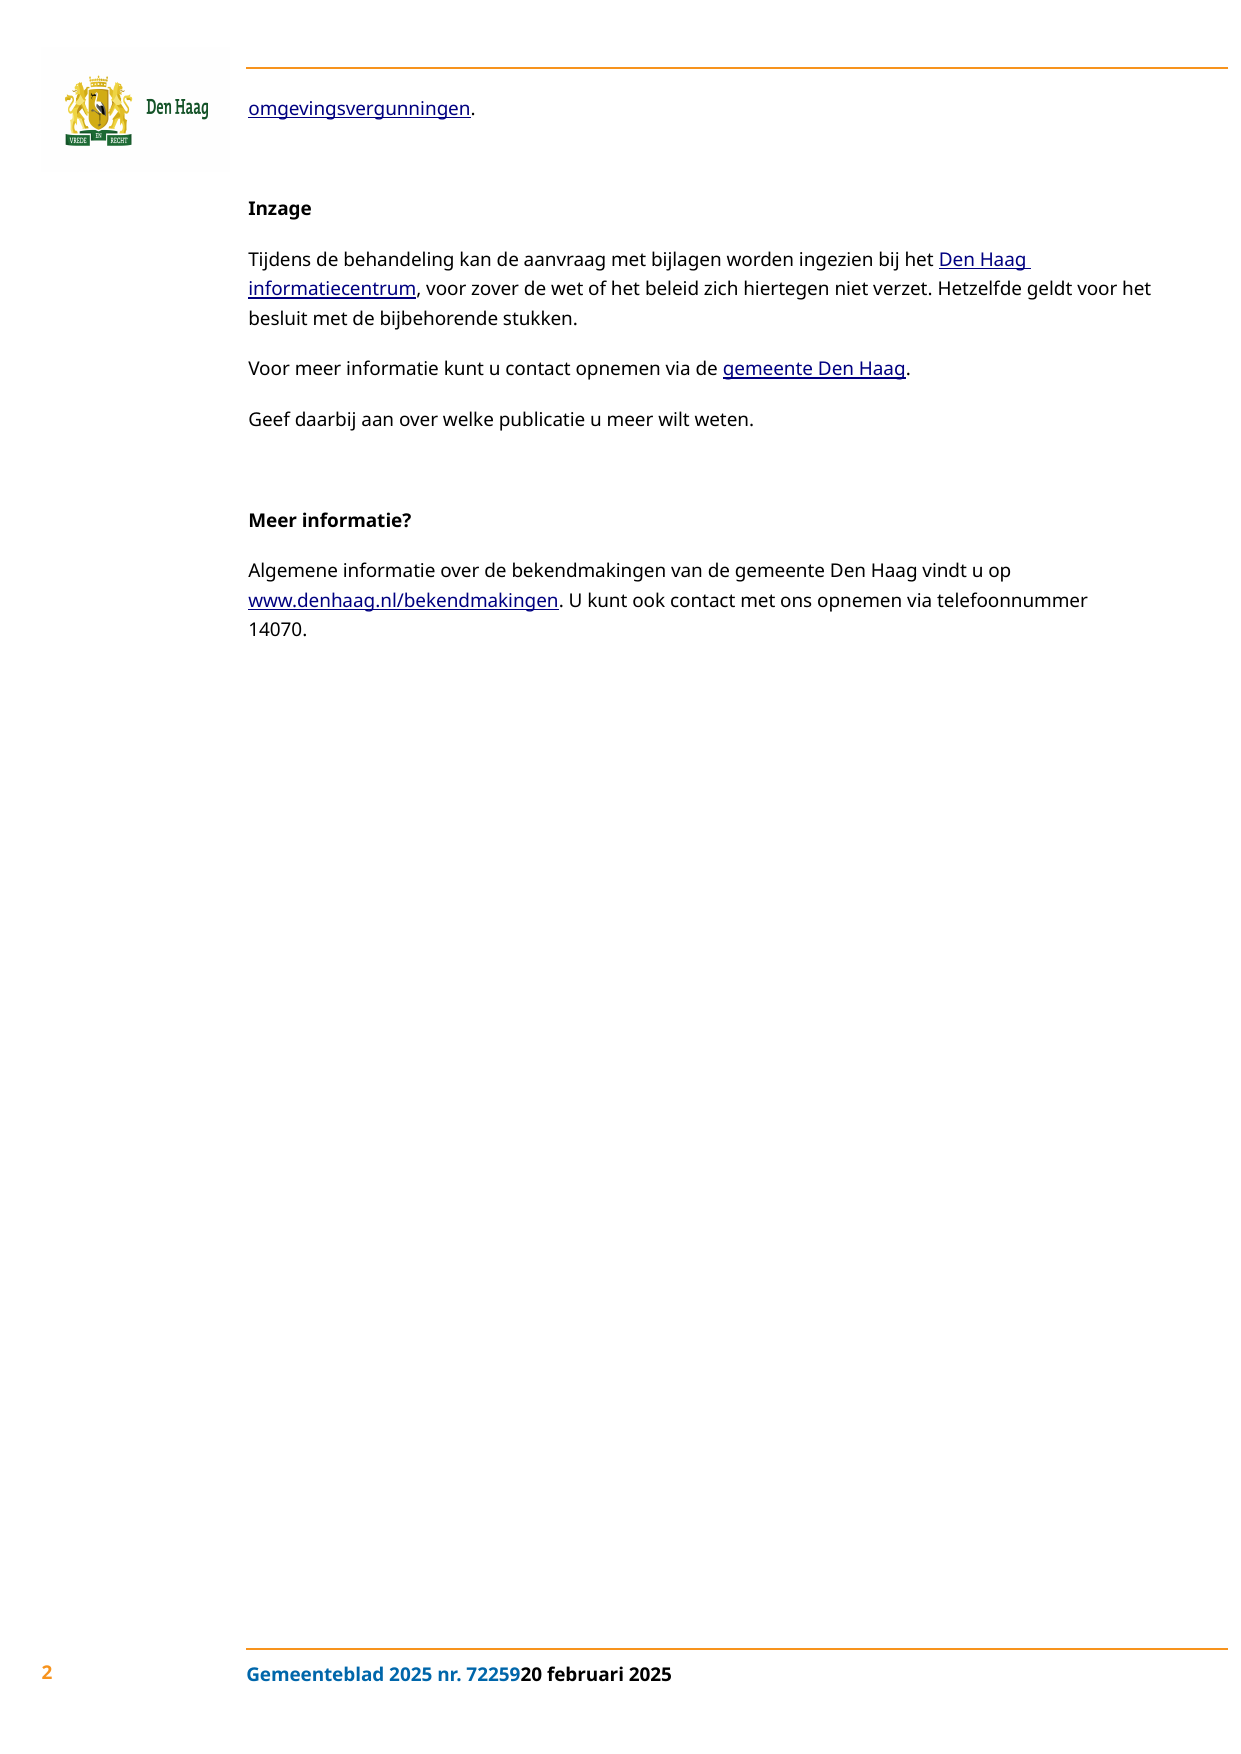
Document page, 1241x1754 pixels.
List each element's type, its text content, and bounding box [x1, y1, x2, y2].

text Inzage [248, 196, 1152, 221]
text Geef daarbij aan over welke publicatie u meer wilt weten. [248, 406, 1152, 432]
text omgevingsvergunningen. [248, 95, 1152, 121]
picture [41, 47, 231, 172]
text Voor meer informatie kunt u contact opnemen via de gemeente Den Haag. [248, 356, 1152, 381]
text Tijdens de behandeling kan de aanvraag met bijlagen worden ingezien bij het Den Haag informatiecentrum, voor zover de wet of het beleid zich hiertegen niet verzet. Hetzelfde geldt voor het besluit met de bijbehorende stukken. [248, 246, 1152, 331]
text Meer informatie? [248, 507, 1152, 533]
text Algemene informatie over de bekendmakingen van de gemeente Den Haag vindt u op www.denhaag.nl/bekendmakingen. U kunt ook contact met ons opnemen via telefoonnummer 14070. [248, 557, 1152, 642]
